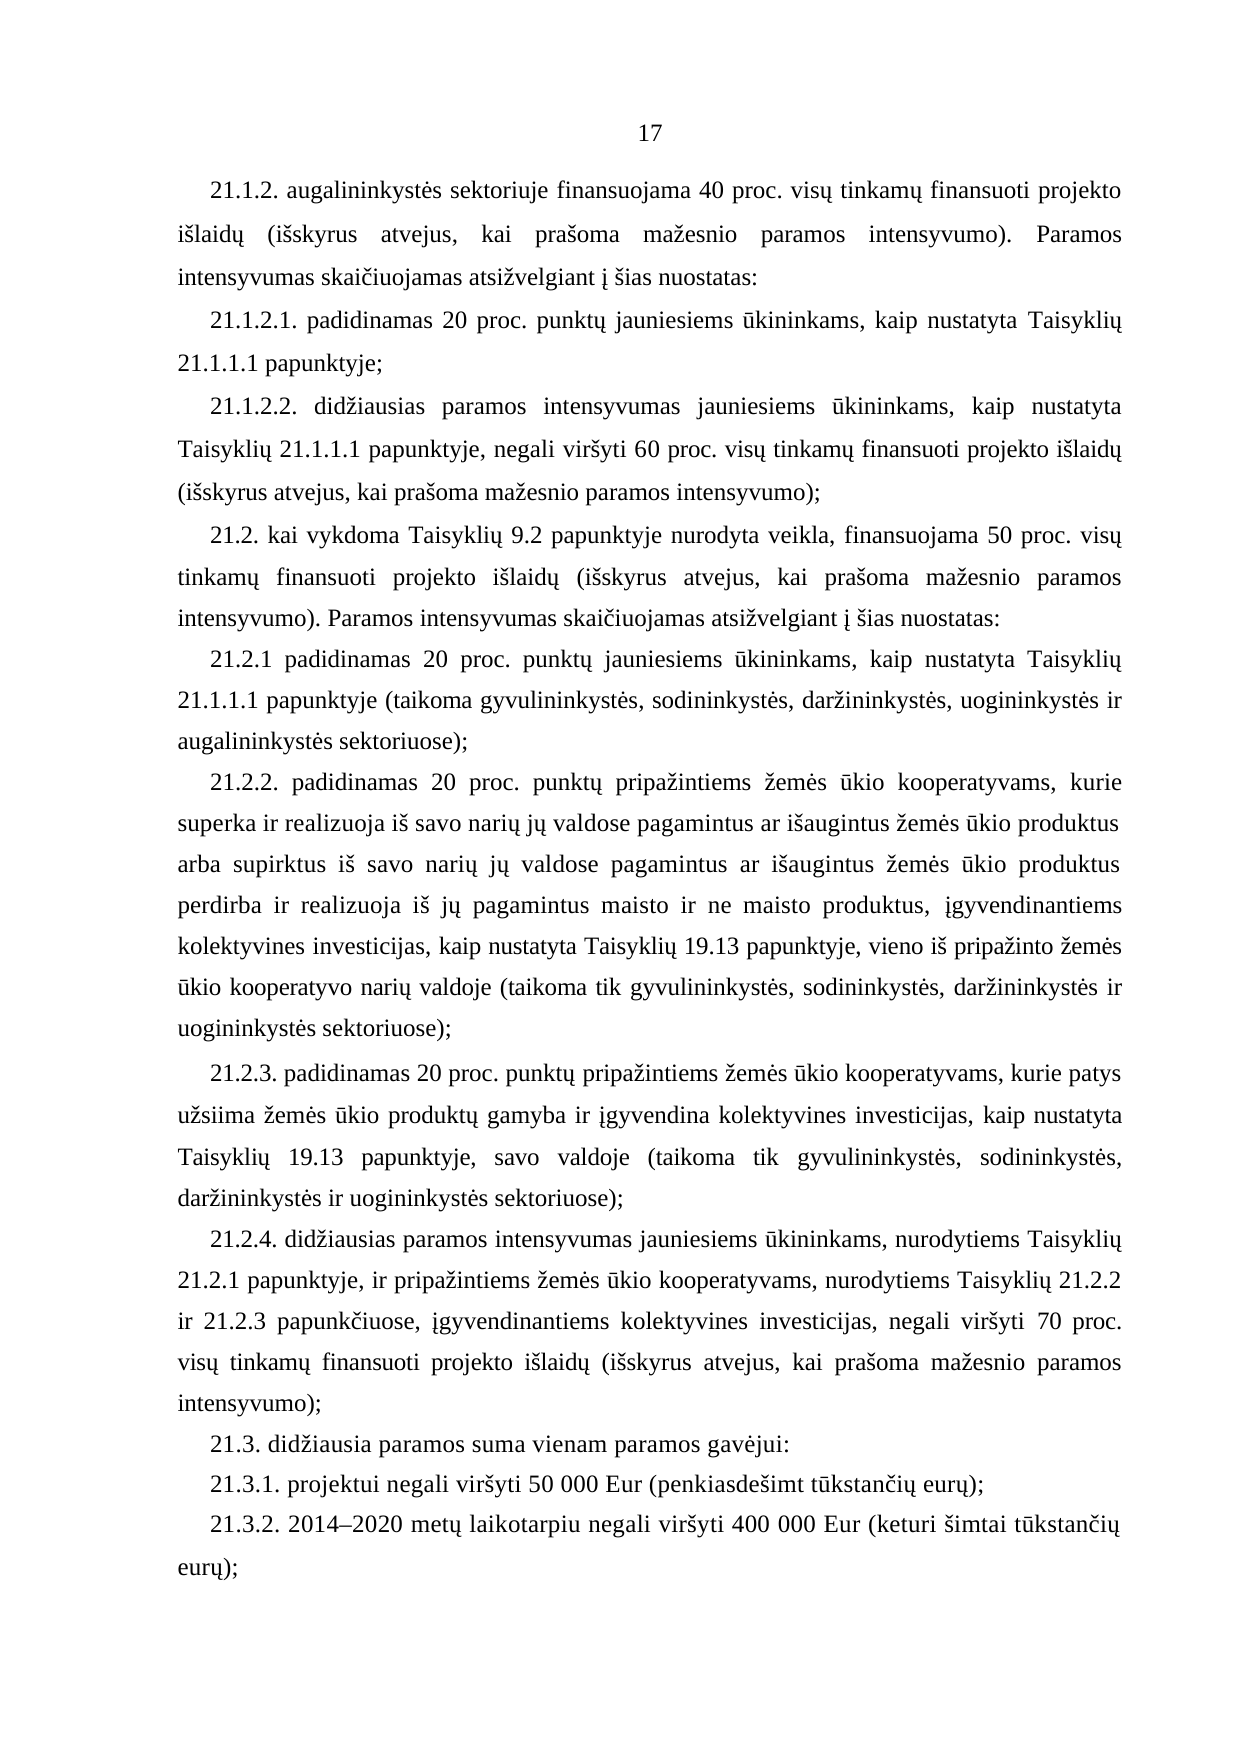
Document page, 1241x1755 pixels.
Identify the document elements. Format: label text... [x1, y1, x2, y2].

text 21.1.2. augalininkystės sektoriuje finansuojama 40 proc. visų tinkamų finansuoti projekto išlaidų (išskyrus atvejus, kai prašoma mažesnio paramos intensyvumo). Paramos intensyvumas skaičiuojamas atsižvelgiant į šias nuostatas: [177, 176, 1122, 291]
text 21.1.2.1. padidinamas 20 proc. punktų jauniesiems ūkininkams, kaip nustatyta Taisyklių 21.1.1.1 papunktyje; [177, 305, 1122, 377]
text 21.3.2. 2014–2020 metų laikotarpiu negali viršyti 400 000 Eur (keturi šimtai tūkstančių eurų); [177, 1509, 1122, 1581]
text 21.1.2.2. didžiausias paramos intensyvumas jauniesiems ūkininkams, kaip nustatyta Taisyklių 21.1.1.1 papunktyje, negali viršyti 60 proc. visų tinkamų finansuoti projekto išlaidų (išskyrus atvejus, kai prašoma mažesnio paramos intensyvumo); [177, 391, 1122, 506]
text 21.2. kai vykdoma Taisyklių 9.2 papunktyje nurodyta veikla, finansuojama 50 proc. visų tinkamų finansuoti projekto išlaidų (išskyrus atvejus, kai prašoma mažesnio paramos intensyvumo). Paramos intensyvumas skaičiuojamas atsižvelgiant į šias nuostatas: [177, 521, 1122, 631]
text 21.3.1. projektui negali viršyti 50 000 Eur (penkiasdešimt tūkstančių eurų); [177, 1469, 1122, 1498]
text 21.3. didžiausia paramos suma vienam paramos gavėjui: [177, 1429, 1122, 1458]
text 21.2.3. padidinamas 20 proc. punktų pripažintiems žemės ūkio kooperatyvams, kurie patys užsiima žemės ūkio produktų gamyba ir įgyvendina kolektyvines investicijas, kaip nustatyta Taisyklių 19.13 papunktyje, savo valdoje (taikoma tik gyvulininkystės, sodininkystės, daržininkystės ir uogininkystės sektoriuose); [177, 1054, 1122, 1211]
text 21.2.4. didžiausias paramos intensyvumas jauniesiems ūkininkams, nurodytiems Taisyklių 21.2.1 papunktyje, ir pripažintiems žemės ūkio kooperatyvams, nurodytiems Taisyklių 21.2.2 ir 21.2.3 papunkčiuose, įgyvendinantiems kolektyvines investicijas, negali viršyti 70 proc. visų tinkamų finansuoti projekto išlaidų (išskyrus atvejus, kai prašoma mažesnio paramos intensyvumo); [177, 1224, 1122, 1417]
text 21.2.1 padidinamas 20 proc. punktų jauniesiems ūkininkams, kaip nustatyta Taisyklių 21.1.1.1 papunktyje (taikoma gyvulininkystės, sodininkystės, daržininkystės, uogininkystės ir augalininkystės sektoriuose); [177, 644, 1122, 754]
text 21.2.2. padidinamas 20 proc. punktų pripažintiems žemės ūkio kooperatyvams, kurie superka ir realizuoja iš savo narių jų valdose pagamintus ar išaugintus žemės ūkio produktus arba supirktus iš savo narių jų valdose pagamintus ar išaugintus žemės ūkio produktus perdirba ir realizuoja iš jų pagamintus maisto ir ne maisto produktus, įgyvendinantiems kolektyvines investicijas, kaip nustatyta Taisyklių 19.13 papunktyje, vieno iš pripažinto žemės ūkio kooperatyvo narių valdoje (taikoma tik gyvulininkystės, sodininkystės, daržininkystės ir uogininkystės sektoriuose); [177, 767, 1122, 1042]
